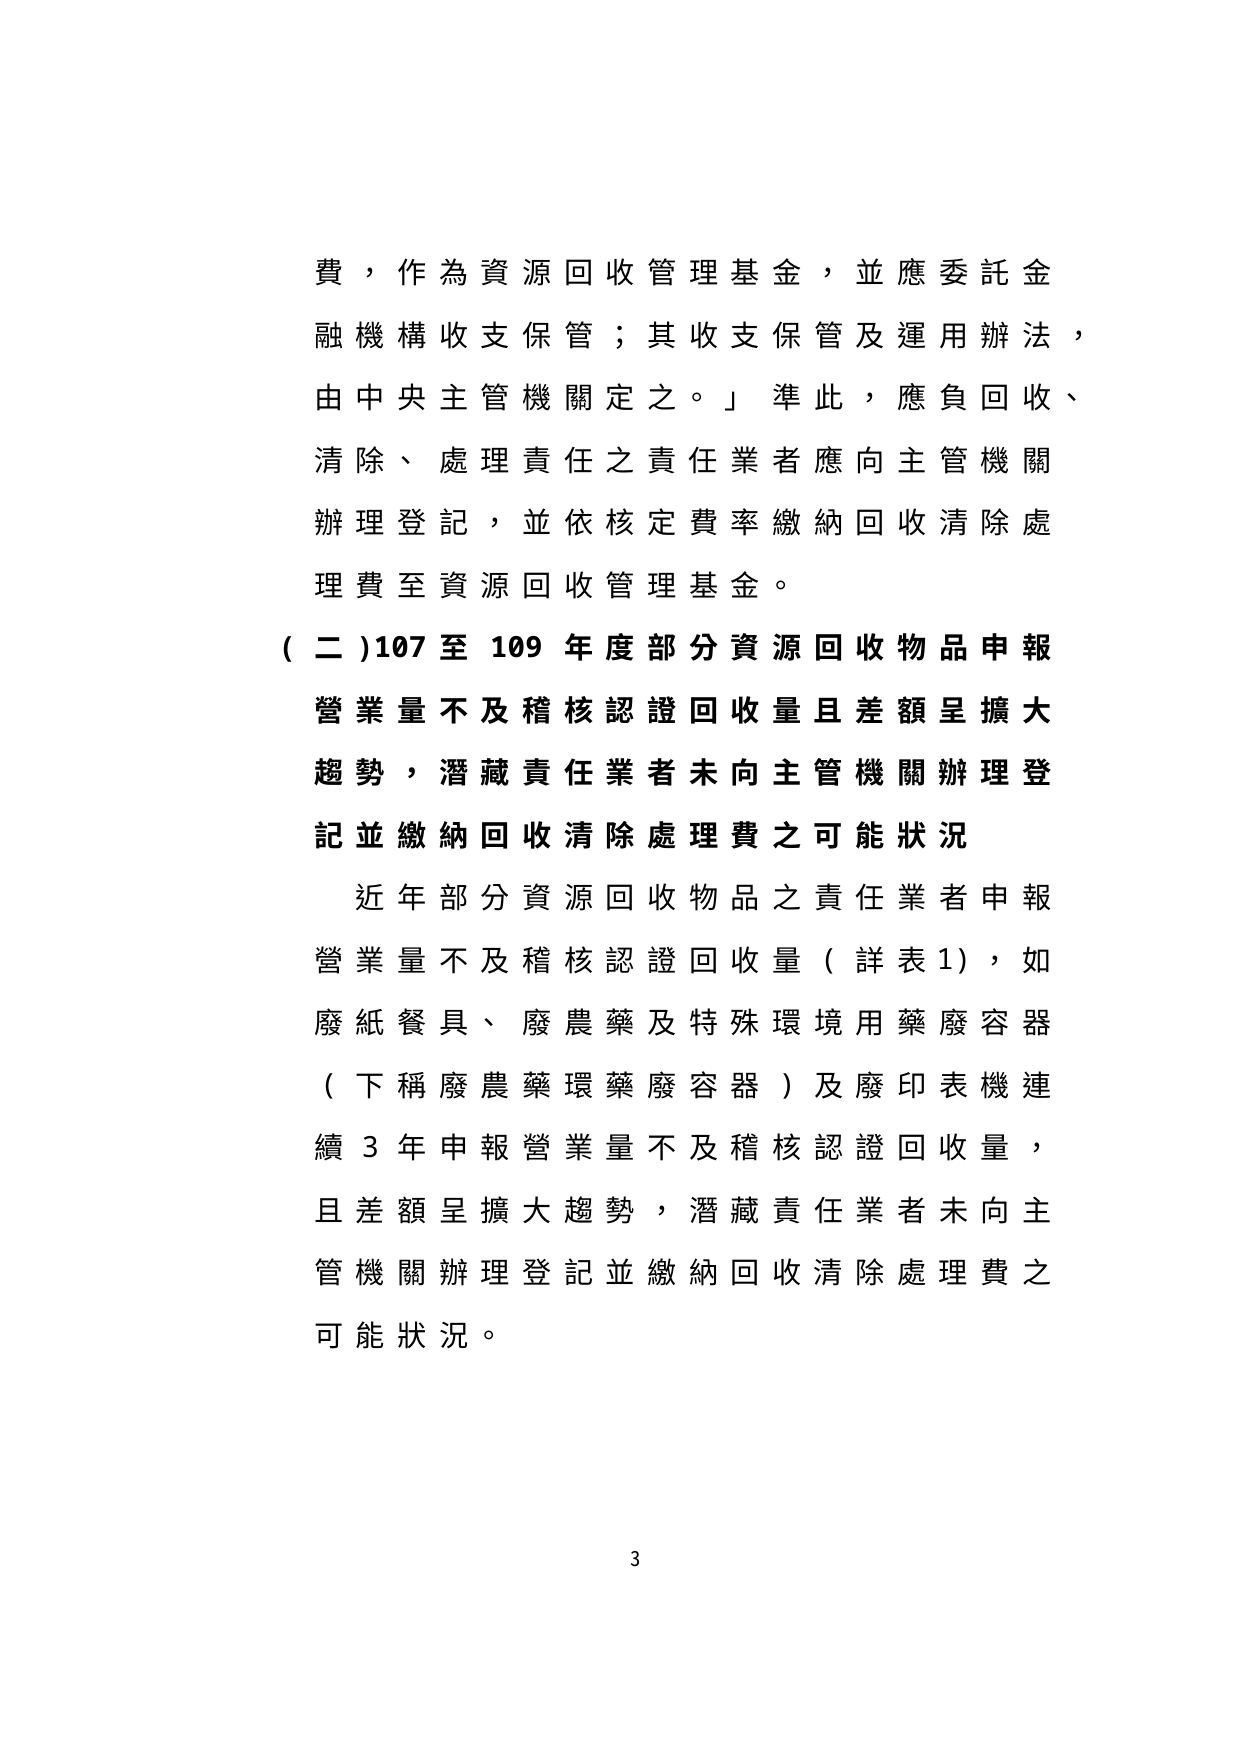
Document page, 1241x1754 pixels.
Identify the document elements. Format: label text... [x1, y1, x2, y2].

text 近年部分資源回收物品之責任業者申報營業量不及稽核認證回收量(詳表1)，如廢紙餐具、廢農藥及特殊環境用藥廢容器(下稱廢農藥環藥廢容器)及廢印表機連續3年申報營業量不及稽核認證回收量，且差額呈擴大趨勢，潛藏責任業者未向主管機關辦理登記並繳納回收清除處理費之可能狀況。 [271, 854, 1058, 1354]
text 廢棄物清理法第16條第1項規定：「依前條第二項公告之應負回收、清除、處理責任之業者(以下簡稱責任業者)，應向主管機關辦理登記；製造業應按當期營業量，輸入業應按向海關申報進口量，於每期營業稅申報繳納後十五日內，依中央主管機關核定之費率，繳納回收清除處理費，作為資源回收管理基金，並應委託金融機構收支保管；其收支保管及運用辦法，由中央主管機關定之。」準此，應負回收、清除、處理責任之責任業者應向主管機關辦理登記，並依核定費率繳納回收清除處理費至資源回收管理基金。 [271, 229, 1058, 604]
text (二)107至109年度部分資源回收物品申報營業量不及稽核認證回收量且差額呈擴大趨勢，潛藏責任業者未向主管機關辦理登記並繳納回收清除處理費之可能狀況 [242, 604, 1058, 854]
